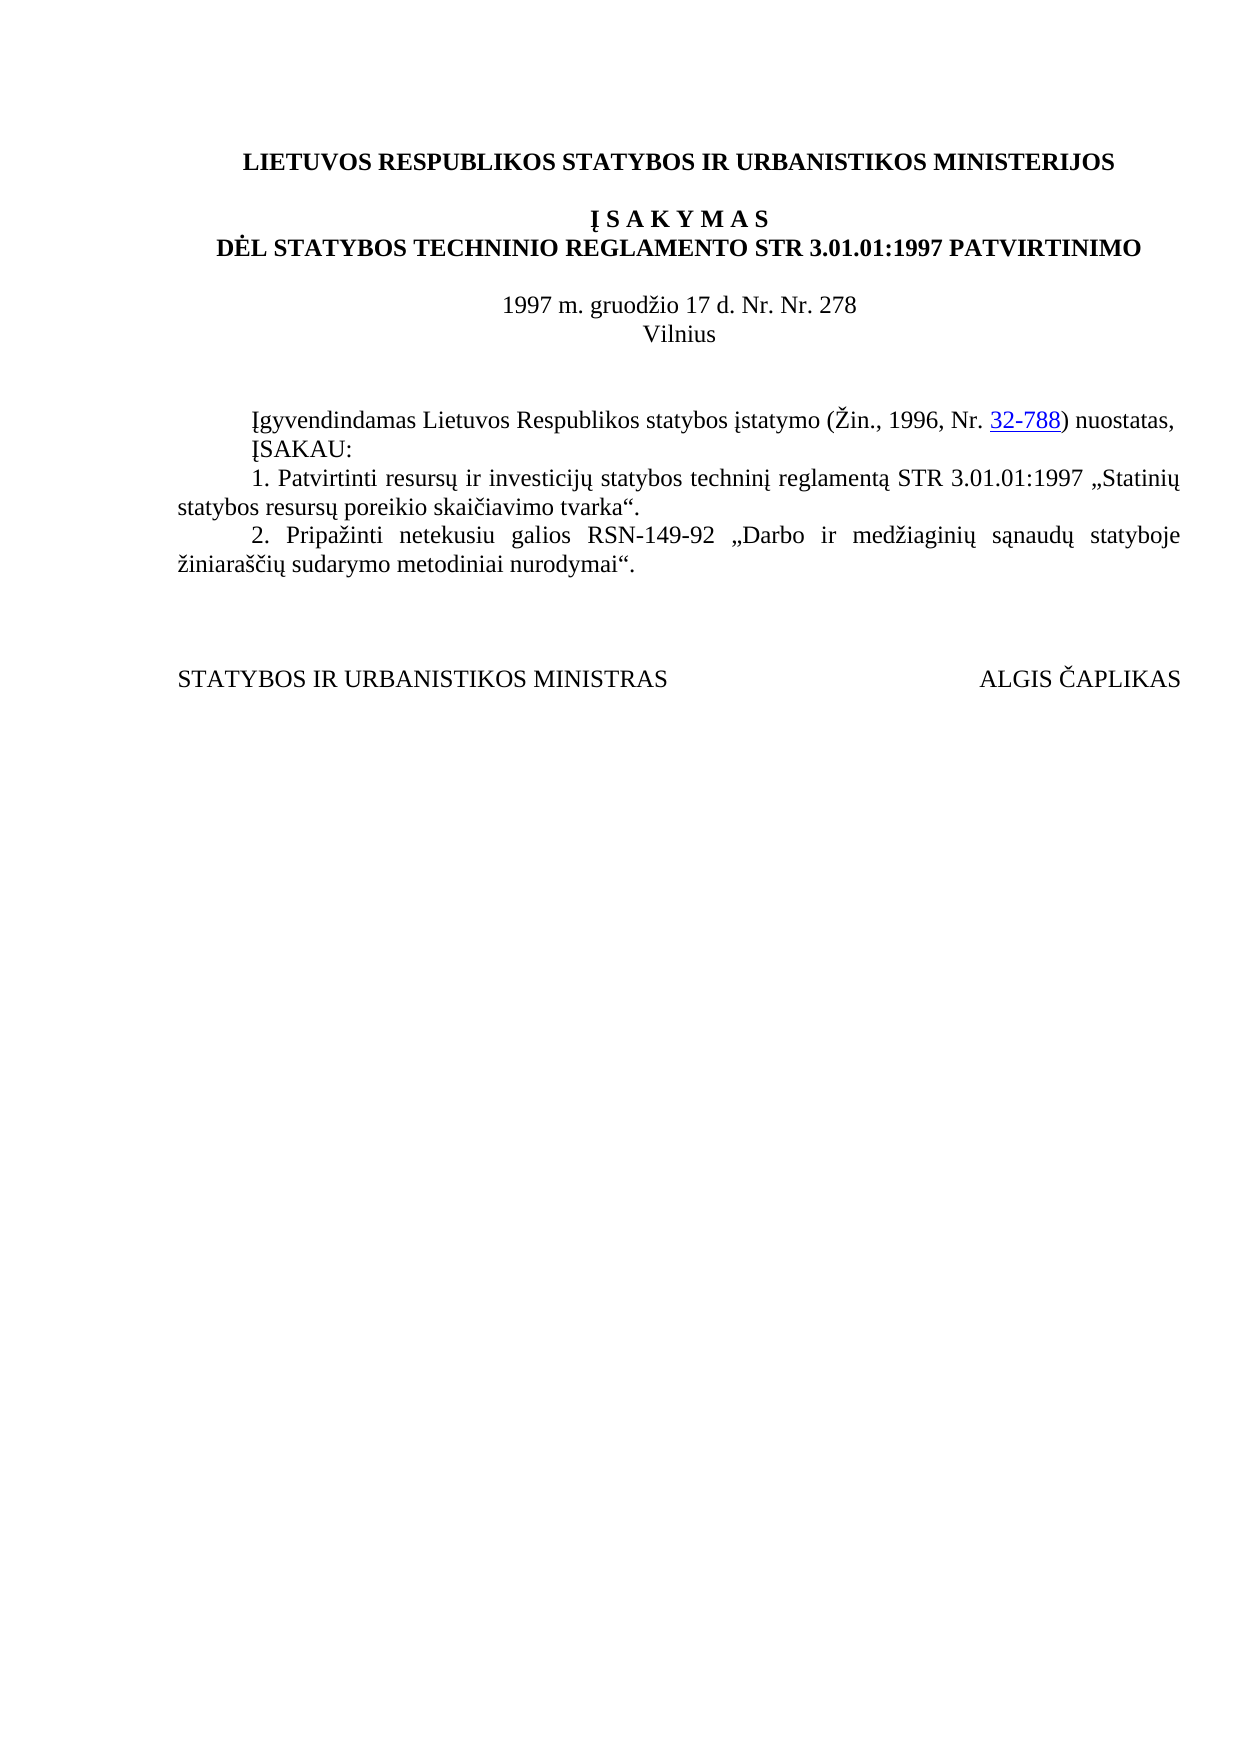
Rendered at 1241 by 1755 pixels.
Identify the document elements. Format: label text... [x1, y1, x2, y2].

text 2. Pripažinti netekusiu galios RSN-149-92 „Darbo ir medžiaginių sąnaudų statyboje žiniaraščių sudarymo metodiniai nurodymai“. [177, 521, 1181, 578]
text Statybos ir urbanistikos ministras Algis Čaplikas [177, 664, 1181, 693]
text Įgyvendindamas Lietuvos Respublikos statybos įstatymo (Žin., 1996, Nr. 32-788) nuostatas, [177, 406, 1181, 434]
text 1. Patvirtinti resursų ir investicijų statybos techninį reglamentą STR 3.01.01:1997 „Statinių statybos resursų poreikio skaičiavimo tvarka“. [177, 463, 1181, 521]
text LIETUVOS RESPUBLIKOS STATYBOS IR URBANISTIKOS MINISTERIJOS [177, 147, 1181, 176]
text 1997 m. gruodžio 17 d. Nr. Nr. 278 [177, 291, 1181, 319]
text Į S A K Y M A S [177, 204, 1181, 233]
text Vilnius [177, 319, 1181, 348]
text ĮSAKAU: [177, 434, 1181, 463]
text Dėl statybos techninio reglamento STR 3.01.01:1997 patvirtinimo [177, 233, 1181, 262]
